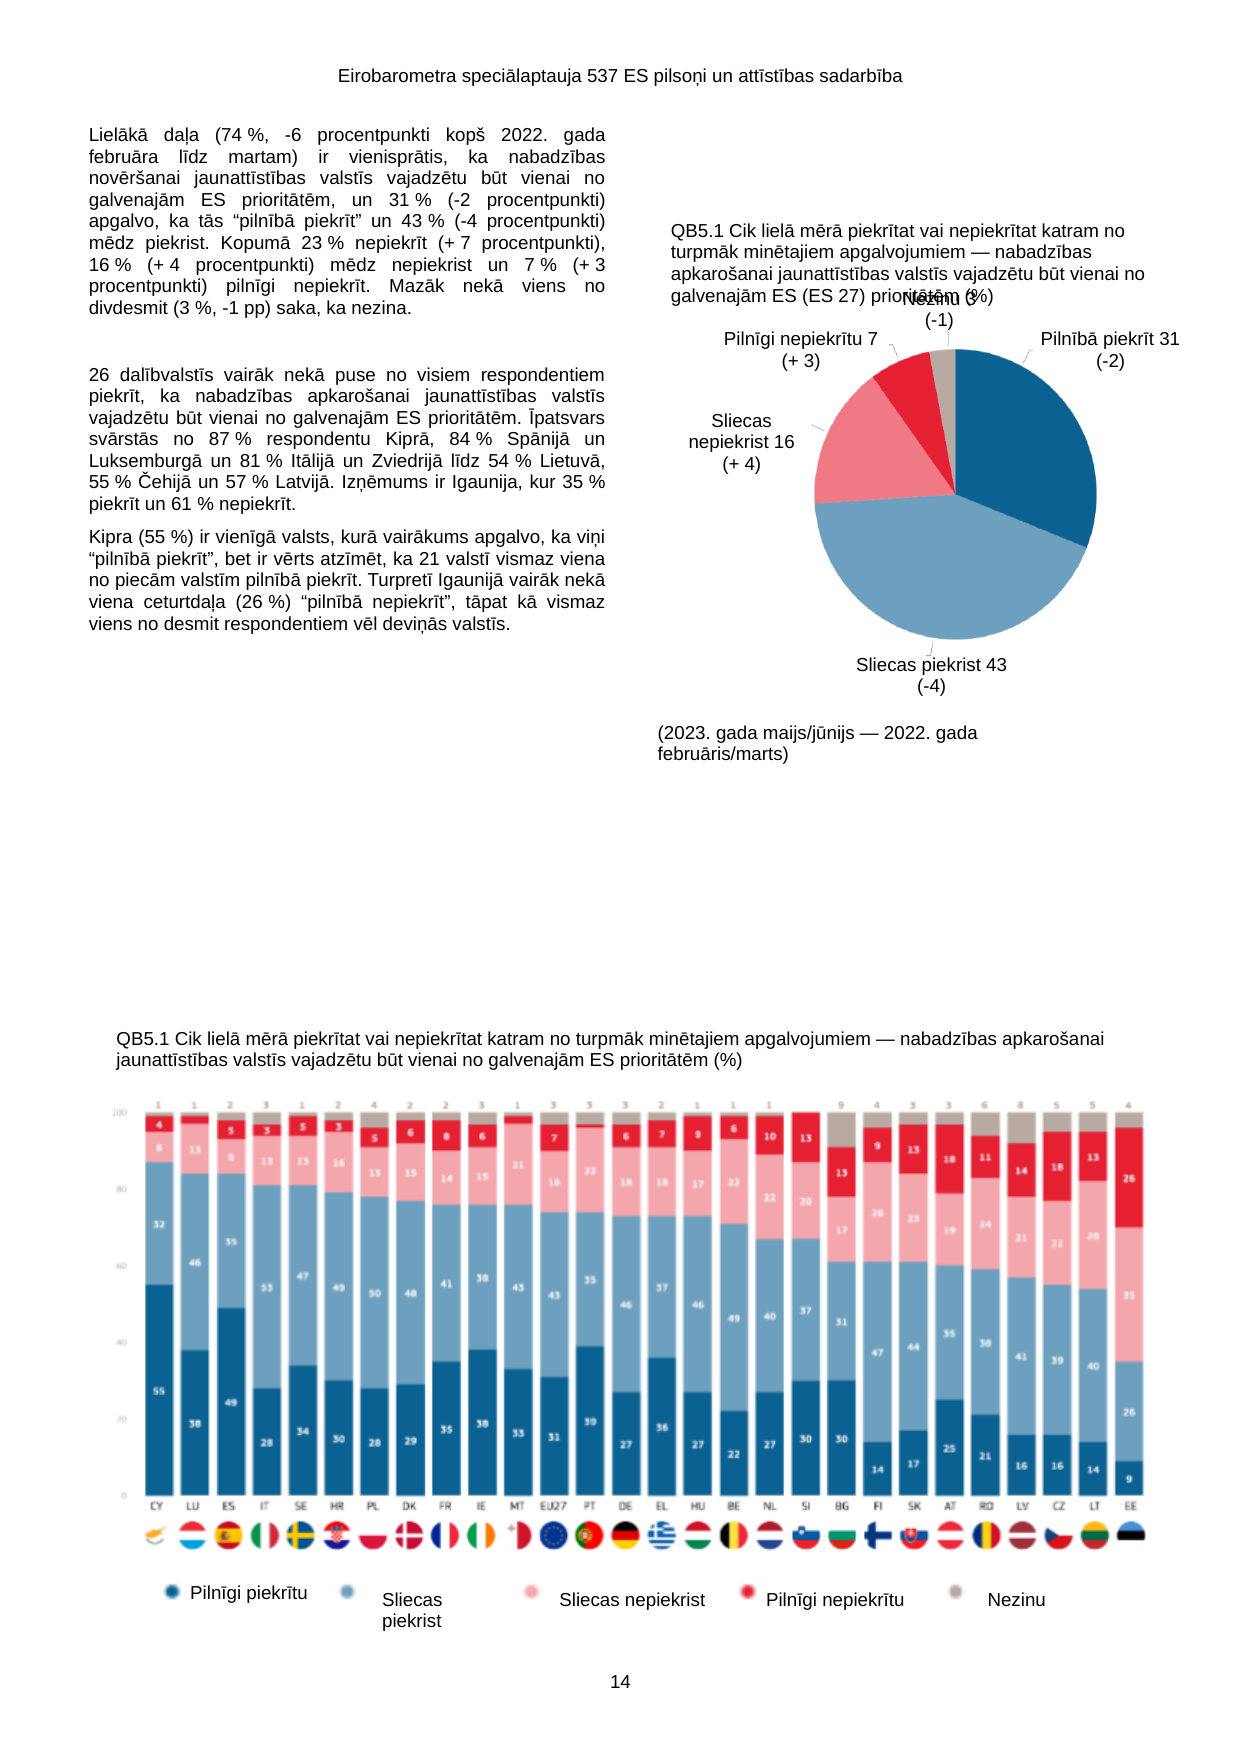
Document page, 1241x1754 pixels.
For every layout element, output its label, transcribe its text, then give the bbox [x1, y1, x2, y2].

picture [787, 320, 1099, 660]
picture [101, 1093, 1150, 1562]
text 26 dalībvalstīs vairāk nekā puse no visiem respondentiem piekrīt, ka nabadzības apkarošanai jaunattīstības valstīs vajadzētu būt vienai no galvenajām ES prioritātēm. Īpatsvars svārstās no 87 % respondentu Kiprā, 84 % Spānijā un Luksemburgā un 81 % Itālijā un Zviedrijā līdz 54 % Lietuvā, 55 % Čehijā un 57 % Latvijā. Izņēmums ir Igaunija, kur 35 % piekrīt un 61 % nepiekrīt. [88, 363, 605, 514]
text Lielākā daļa (74 %, -6 procentpunkti kopš 2022. gada februāra līdz martam) ir vienisprātis, ka nabadzības novēršanai jaunattīstības valstīs vajadzētu būt vienai no galvenajām ES prioritātēm, un 31 % (-2 procentpunkti) apgalvo, ka tās “pilnībā piekrīt” un 43 % (-4 procentpunkti) mēdz piekrist. Kopumā 23 % nepiekrīt (+ 7 procentpunkti), 16 % (+ 4 procentpunkti) mēdz nepiekrist un 7 % (+ 3 procentpunkti) pilnīgi nepiekrīt. Mazāk nekā viens no divdesmit (3 %, -1 pp) saka, ka nezina. [88, 124, 605, 318]
picture [145, 1566, 965, 1611]
text Kipra (55 %) ir vienīgā valsts, kurā vairākums apgalvo, ka viņi “pilnībā piekrīt”, bet ir vērts atzīmēt, ka 21 valstī vismaz viena no piecām valstīm pilnībā piekrīt. Turpretī Igaunijā vairāk nekā viena ceturtdaļa (26 %) “pilnībā nepiekrīt”, tāpat kā vismaz viens no desmit respondentiem vēl deviņās valstīs. [88, 526, 605, 634]
